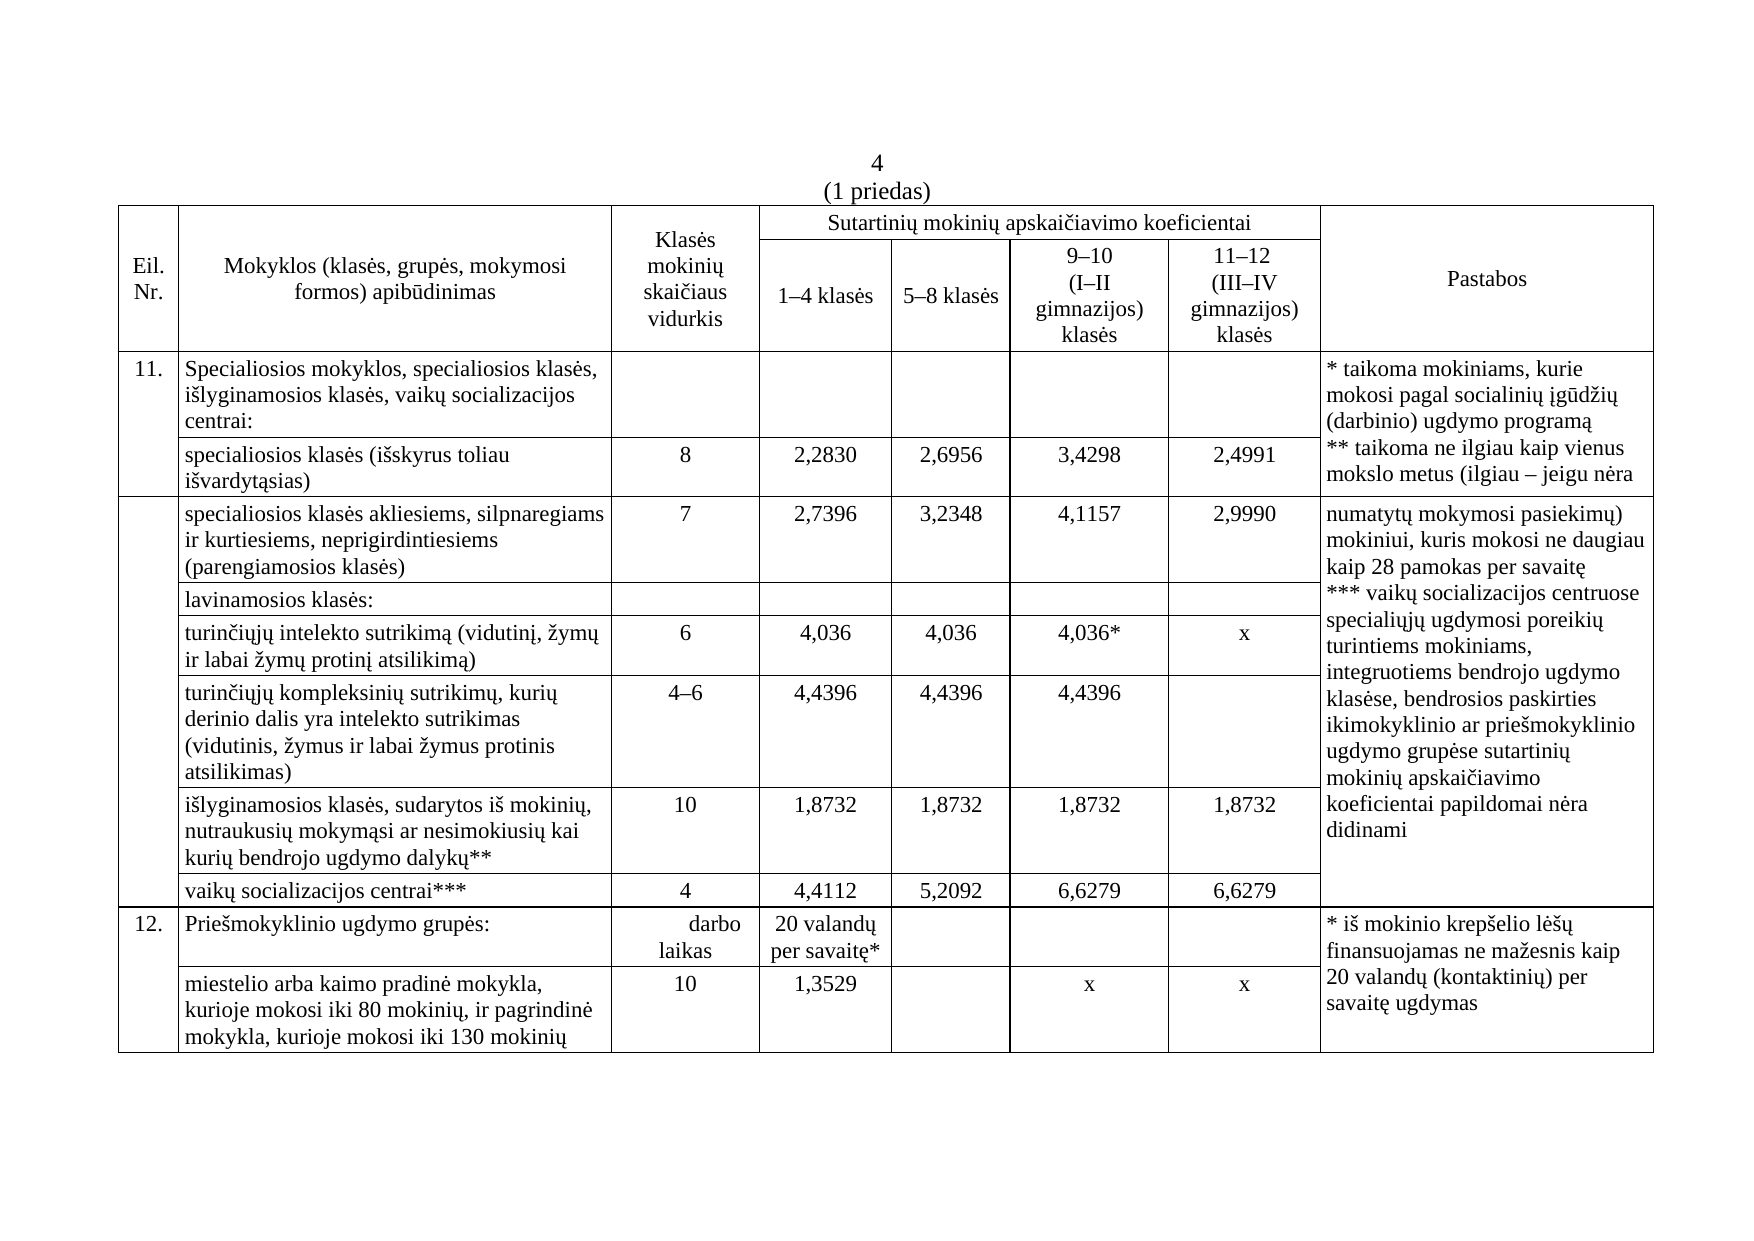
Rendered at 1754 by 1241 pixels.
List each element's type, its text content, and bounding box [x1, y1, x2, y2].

table_cell lavinamosios klasės: [179, 583, 611, 615]
table_cell darbo laikas [612, 908, 759, 966]
table_cell [119, 675, 178, 787]
table_cell [1169, 676, 1320, 787]
table_cell Specialiosios mokyklos, specialiosios klasės, išlyginamosios klasės, vaikų socializacijos centrai: [179, 352, 611, 437]
table_cell [892, 908, 1009, 966]
table_cell [119, 497, 178, 582]
table_cell turinčiųjų kompleksinių sutrikimų, kurių derinio dalis yra intelekto sutrikimas (vidutinis, žymus ir labai žymus protinis atsilikimas) [179, 676, 611, 787]
table_cell [119, 615, 178, 675]
table_cell 4,4112 [760, 874, 891, 906]
table_cell [1169, 583, 1320, 615]
table_cell 1,8732 [760, 788, 891, 873]
table_cell 9–10 (I–II gimnazijos) klasės [1011, 240, 1168, 351]
table_cell išlyginamosios klasės, sudarytos iš mokinių, nutraukusių mokymąsi ar nesimokiusių kai kurių bendrojo ugdymo dalykų** [179, 788, 611, 873]
table_cell 2,6956 [892, 438, 1009, 496]
table_header Mokyklos (klasės, grupės, mokymosi formos) apibūdinimas [179, 206, 611, 351]
table_cell [612, 583, 759, 615]
table_cell x [1169, 967, 1320, 1052]
table_cell 5–8 klasės [892, 240, 1009, 351]
table_cell 4,4396 [892, 676, 1009, 787]
table_cell 2,9990 [1169, 497, 1320, 582]
table_cell 4 [612, 874, 759, 906]
table_cell [1011, 583, 1168, 615]
table_cell * taikoma mokiniams, kurie mokosi pagal socialinių įgūdžių (darbinio) ugdymo programą ** taikoma ne ilgiau kaip vienus mokslo metus (ilgiau – jeigu nėra [1321, 352, 1653, 496]
table_cell specialiosios klasės akliesiems, silpnaregiams ir kurtiesiems, neprigirdintiesiems (parengiamosios klasės) [179, 497, 611, 582]
table_cell 5,2092 [892, 874, 1009, 906]
table_cell [892, 352, 1009, 437]
table_cell 1,3529 [760, 967, 891, 1052]
table_cell [612, 352, 759, 437]
table_cell 10 [612, 788, 759, 873]
table_cell 4,4396 [760, 676, 891, 787]
table_header Klasės mokinių skaičiaus vidurkis [612, 206, 759, 351]
table_cell 1,8732 [1011, 788, 1168, 873]
table_cell 6,6279 [1169, 874, 1320, 906]
table_cell 2,4991 [1169, 438, 1320, 496]
table_cell [1011, 352, 1168, 437]
table_cell [892, 583, 1009, 615]
table_cell [119, 437, 178, 496]
table_cell 1,8732 [1169, 788, 1320, 873]
table_cell [119, 787, 178, 873]
table_cell [760, 583, 891, 615]
table_cell Priešmokyklinio ugdymo grupės: [179, 908, 611, 966]
table_cell x [1011, 967, 1168, 1052]
table_cell vaikų socializacijos centrai*** [179, 874, 611, 906]
table_cell 6 [612, 616, 759, 675]
table_cell [760, 352, 891, 437]
table_cell 6,6279 [1011, 874, 1168, 906]
table_cell 3,4298 [1011, 438, 1168, 496]
table_cell specialiosios klasės (išskyrus toliau išvardytąsias) [179, 438, 611, 496]
table_cell 4–6 [612, 676, 759, 787]
table_header Sutartinių mokinių apskaičiavimo koeficientai [760, 206, 1320, 238]
table_cell 4,036 [760, 616, 891, 675]
table_cell 4,1157 [1011, 497, 1168, 582]
table_cell [119, 873, 178, 906]
table_cell 20 valandų per savaitę* [760, 908, 891, 966]
table_cell [892, 967, 1009, 1052]
table_cell [1169, 352, 1320, 437]
table_cell [119, 582, 178, 615]
table_cell 7 [612, 497, 759, 582]
table_cell 4,036* [1011, 616, 1168, 675]
table_cell 4,036 [892, 616, 1009, 675]
table_cell 1–4 klasės [760, 240, 891, 351]
table_cell numatytų mokymosi pasiekimų) mokiniui, kuris mokosi ne daugiau kaip 28 pamokas per savaitę *** vaikų socializacijos centruose specialiųjų ugdymosi poreikių turintiems mokiniams, integruotiems bendrojo ugdymo klasėse, bendrosios paskirties ikimokyklinio ar priešmokyklinio ugdymo grupėse sutartinių mokinių apskaičiavimo koeficientai papildomai nėra didinami [1321, 497, 1653, 906]
table_cell 4,4396 [1011, 676, 1168, 787]
table_cell * iš mokinio krepšelio lėšų finansuojamas ne mažesnis kaip 20 valandų (kontaktinių) per savaitę ugdymas [1321, 908, 1653, 1052]
table_cell 10 [612, 967, 759, 1052]
table_header Eil. Nr. [119, 206, 178, 351]
table_cell 2,2830 [760, 438, 891, 496]
table_cell 11. [119, 352, 178, 437]
table_cell 2,7396 [760, 497, 891, 582]
table_cell 8 [612, 438, 759, 496]
table_cell 12. [119, 908, 178, 1052]
table_cell [1011, 908, 1168, 966]
table_cell x [1169, 616, 1320, 675]
table_cell 1,8732 [892, 788, 1009, 873]
table_cell miestelio arba kaimo pradinė mokykla, kurioje mokosi iki 80 mokinių, ir pagrindinė mokykla, kurioje mokosi iki 130 mokinių [179, 967, 611, 1052]
table_cell turinčiųjų intelekto sutrikimą (vidutinį, žymų ir labai žymų protinį atsilikimą) [179, 616, 611, 675]
table_header Pastabos [1321, 206, 1653, 351]
table_cell 11–12 (III–IV gimnazijos) klasės [1169, 240, 1320, 351]
table_cell 3,2348 [892, 497, 1009, 582]
table_cell [1169, 908, 1320, 966]
